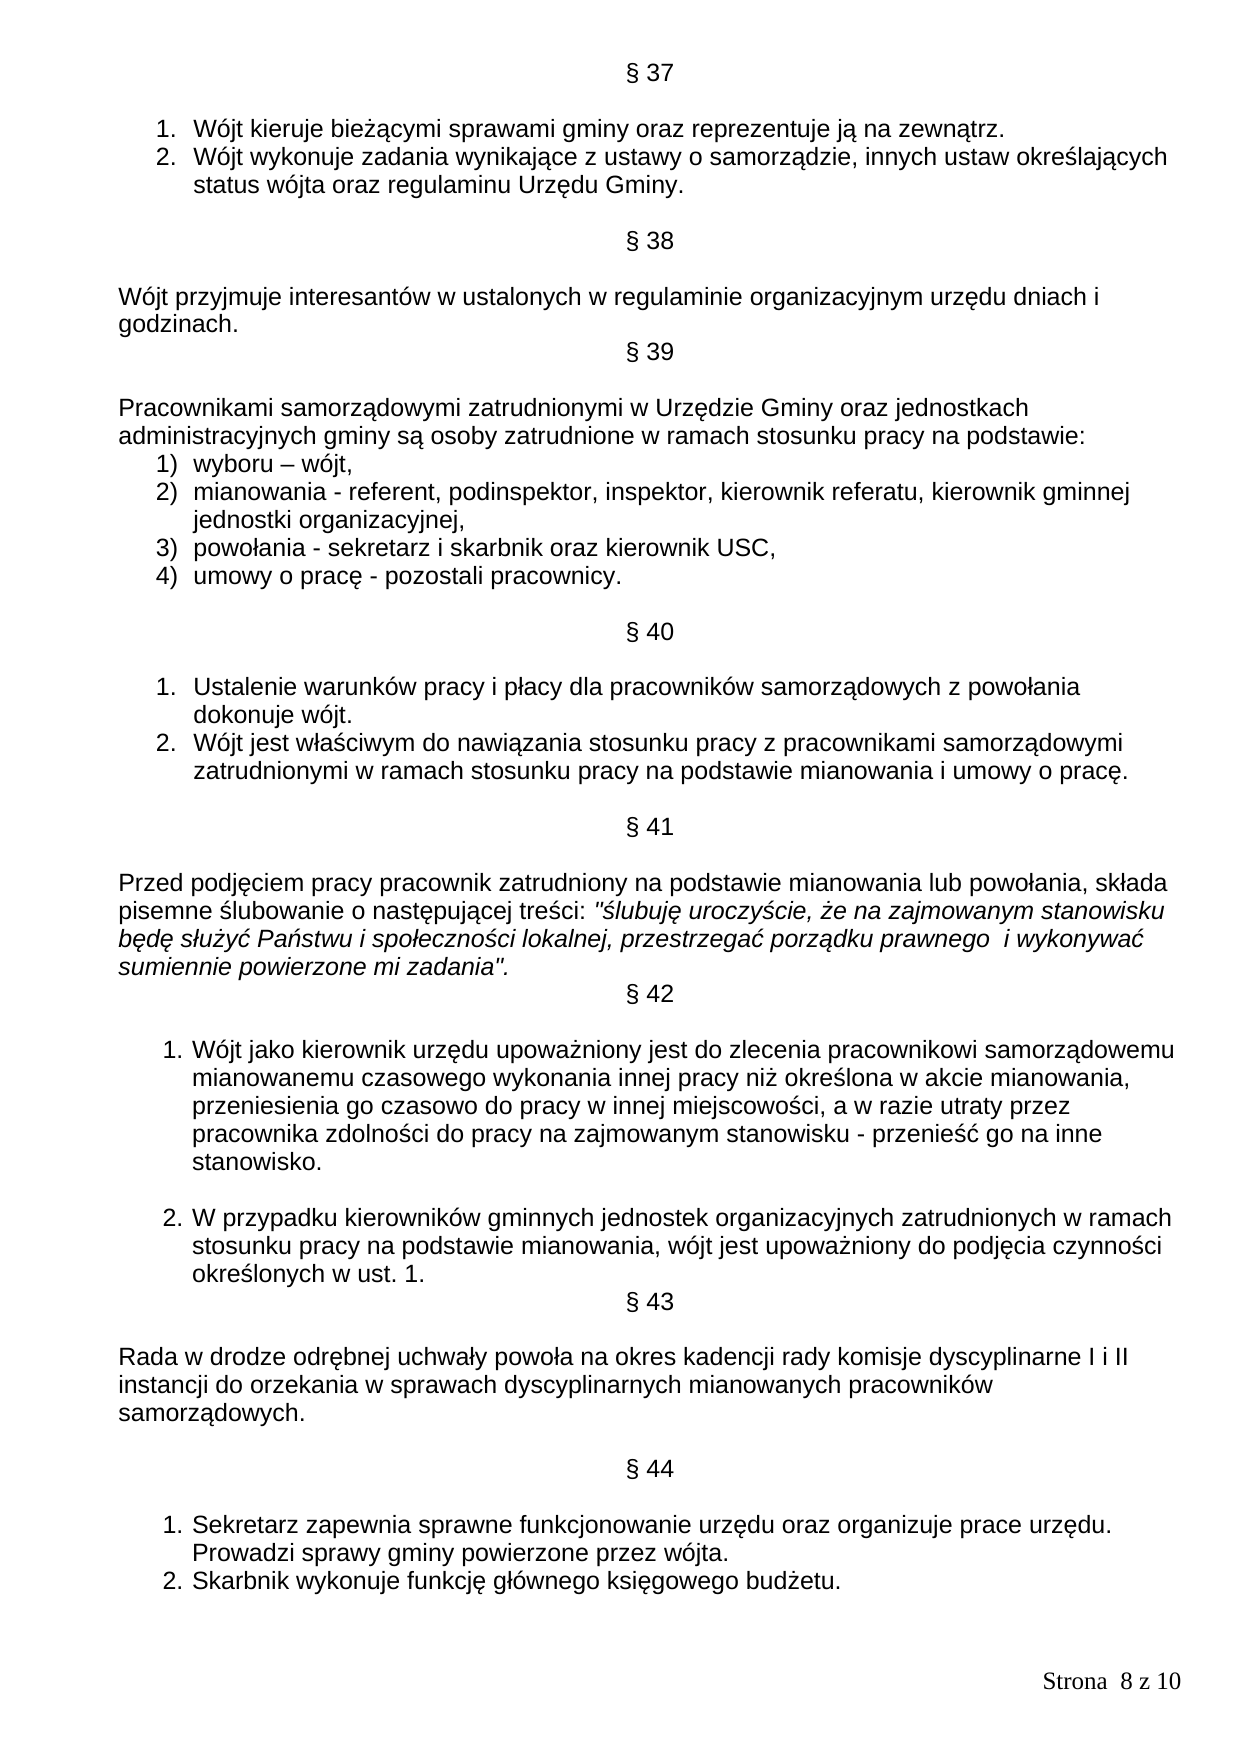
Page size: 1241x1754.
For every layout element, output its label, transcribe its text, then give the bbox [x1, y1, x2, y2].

text § 42 [118, 980, 1181, 1008]
text § 39 [118, 338, 1181, 366]
text Rada w drodze odrębnej uchwały powoła na okres kadencji rady komisje dyscyplinarne I i II instancji do orzekania w sprawach dyscyplinarnych mianowanych pracowników samorządowych. [118, 1343, 1181, 1427]
text Wójt przyjmuje interesantów w ustalonych w regulaminie organizacyjnym urzędu dniach i godzinach. [118, 282, 1181, 338]
text § 40 [118, 617, 1181, 645]
list Sekretarz zapewnia sprawne funkcjonowanie urzędu oraz organizuje prace urzędu. Prowadzi sprawy gminy powierzone przez wójta. [162, 1511, 1181, 1567]
text Przed podjęciem pracy pracownik zatrudniony na podstawie mianowania lub powołania, składa pisemne ślubowanie o następującej treści: "ślubuję uroczyście, że na zajmowanym stanowisku będę służyć Państwu i społeczności lokalnej, przestrzegać porządku prawnego i wykonywać sumiennie powierzone mi zadania". [118, 869, 1181, 980]
text § 43 [118, 1287, 1181, 1315]
list Skarbnik wykonuje funkcję głównego księgowego budżetu. [162, 1567, 1181, 1594]
list Wójt jest właściwym do nawiązania stosunku pracy z pracownikami samorządowymi zatrudnionymi w ramach stosunku pracy na podstawie mianowania i umowy o pracę. [156, 729, 1181, 785]
list mianowania - referent, podinspektor, inspektor, kierownik referatu, kierownik gminnej jednostki organizacyjnej, [156, 478, 1181, 534]
list Wójt kieruje bieżącymi sprawami gminy oraz reprezentuje ją na zewnątrz. [156, 115, 1181, 143]
list powołania - sekretarz i skarbnik oraz kierownik USC, [156, 534, 1181, 562]
text § 41 [118, 813, 1181, 841]
list umowy o pracę - pozostali pracownicy. [156, 562, 1181, 589]
text Pracownikami samorządowymi zatrudnionymi w Urzędzie Gminy oraz jednostkach administracyjnych gminy są osoby zatrudnione w ramach stosunku pracy na podstawie: [118, 394, 1181, 450]
list Wójt wykonuje zadania wynikające z ustawy o samorządzie, innych ustaw określających status wójta oraz regulaminu Urzędu Gminy. [156, 143, 1181, 199]
text § 38 [118, 227, 1181, 254]
list Ustalenie warunków pracy i płacy dla pracowników samorządowych z powołania dokonuje wójt. [156, 673, 1181, 729]
text § 37 [118, 59, 1181, 87]
text § 44 [118, 1455, 1181, 1483]
list W przypadku kierowników gminnych jednostek organizacyjnych zatrudnionych w ramach stosunku pracy na podstawie mianowania, wójt jest upoważniony do podjęcia czynności określonych w ust. 1. [162, 1204, 1181, 1287]
list Wójt jako kierownik urzędu upoważniony jest do zlecenia pracownikowi samorządowemu mianowanemu czasowego wykonania innej pracy niż określona w akcie mianowania, przeniesienia go czasowo do pracy w innej miejscowości, a w razie utraty przez pracownika zdolności do pracy na zajmowanym stanowisku - przenieść go na inne stanowisko. [162, 1036, 1181, 1176]
list wyboru – wójt, [156, 450, 1181, 478]
